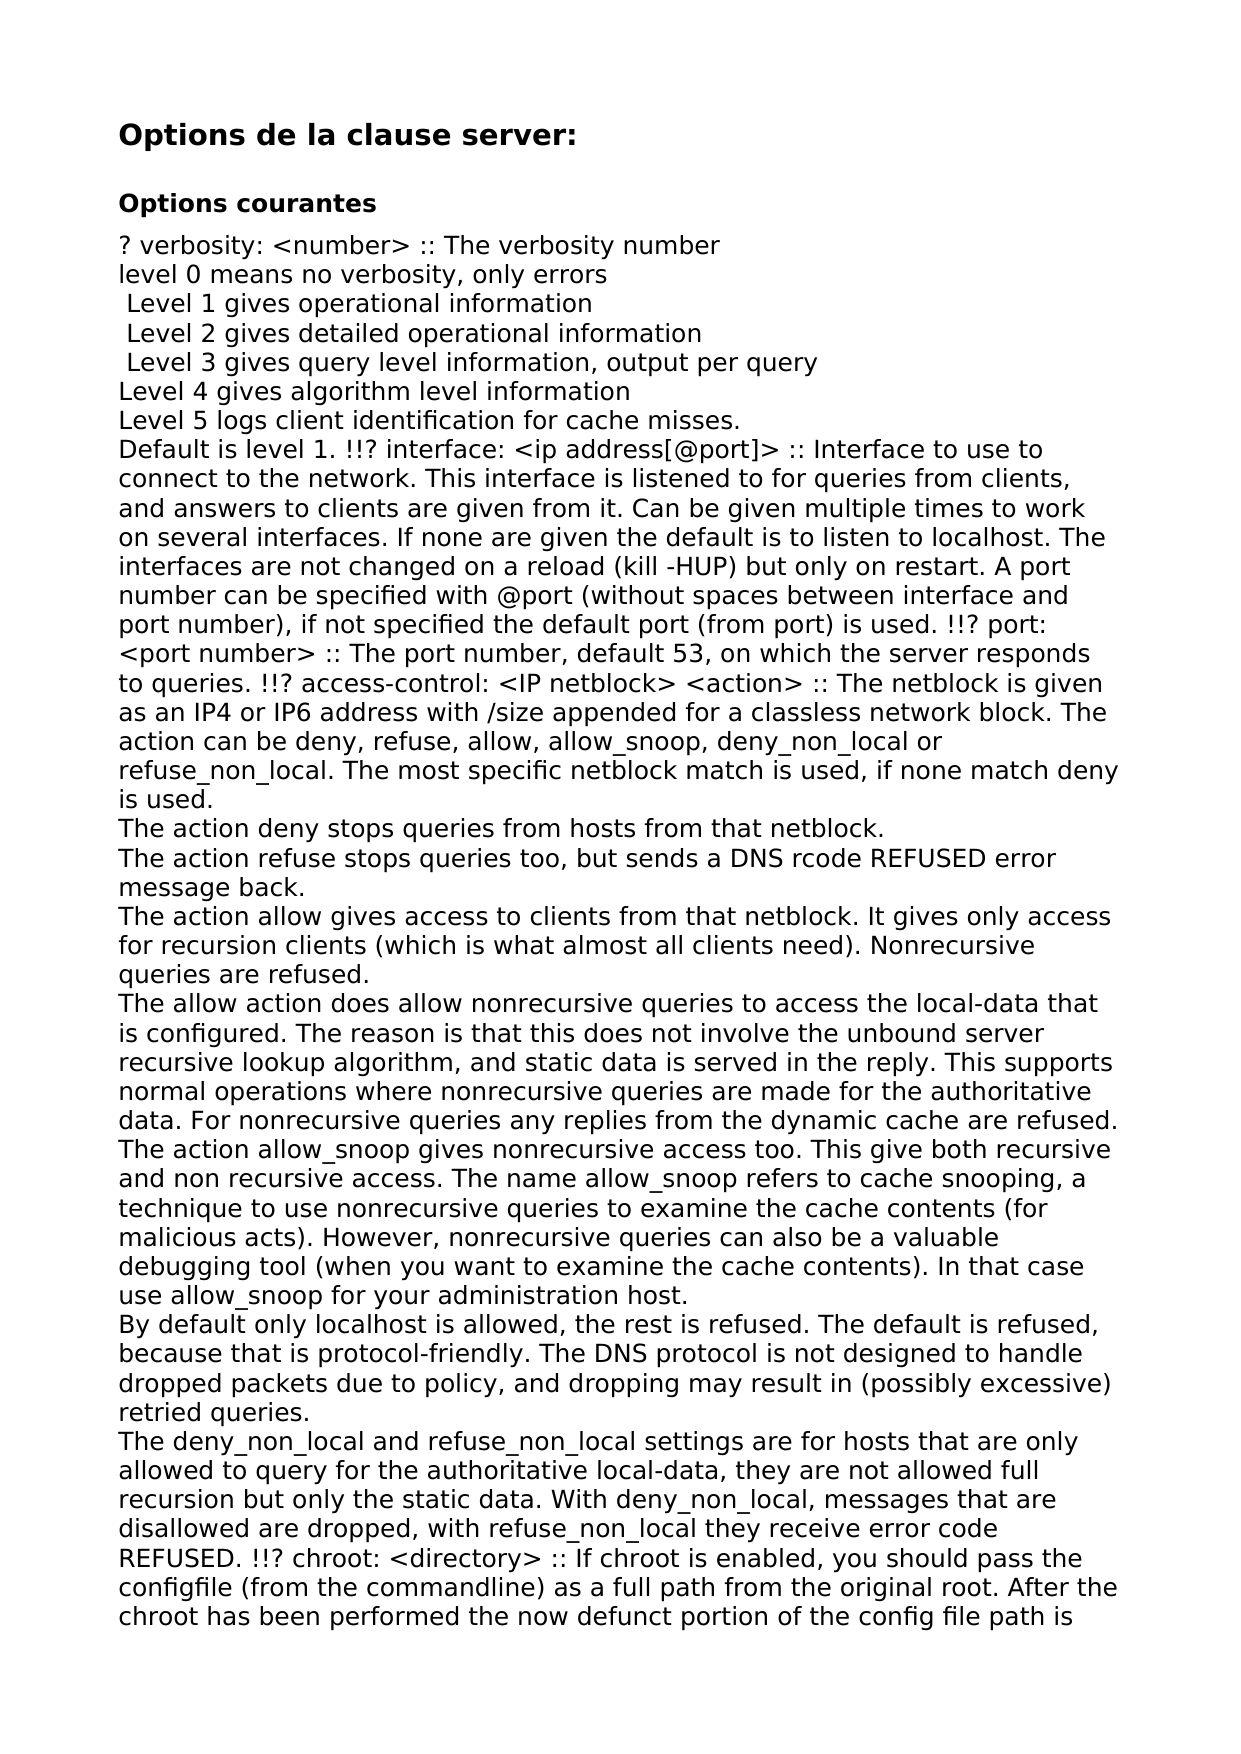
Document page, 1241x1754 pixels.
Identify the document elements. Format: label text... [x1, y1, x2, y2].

subtitle Options courantes [118, 189, 1122, 219]
text ? verbosity: <number> :: The verbosity number level 0 means no verbosity, only errors Level 1 gives operational information Level 2 gives detailed operational information Level 3 gives query level information, output per query Level 4 gives algorithm level information Level 5 logs client identification for cache misses. Default is level 1. !!? interface: <ip address[@port]> :: Interface to use to connect to the network. This interface is listened to for queries from clients, and answers to clients are given from it. Can be given multiple times to work on several interfaces. If none are given the default is to listen to localhost. The interfaces are not changed on a reload (kill -HUP) but only on restart. A port number can be specified with @port (without spaces between interface and port number), if not specified the default port (from port) is used. !!? port: <port number> :: The port number, default 53, on which the server responds to queries. !!? access-control: <IP netblock> <action> :: The netblock is given as an IP4 or IP6 address with /size appended for a classless network block. The action can be deny, refuse, allow, allow_snoop, deny_non_local or refuse_non_local. The most specific netblock match is used, if none match deny is used. The action deny stops queries from hosts from that netblock. The action refuse stops queries too, but sends a DNS rcode REFUSED error message back. The action allow gives access to clients from that netblock. It gives only access for recursion clients (which is what almost all clients need). Nonrecursive queries are refused. The allow action does allow nonrecursive queries to access the local-data that is configured. The reason is that this does not involve the unbound server recursive lookup algorithm, and static data is served in the reply. This supports normal operations where nonrecursive queries are made for the authoritative data. For nonrecursive queries any replies from the dynamic cache are refused. The action allow_snoop gives nonrecursive access too. This give both recursive and non recursive access. The name allow_snoop refers to cache snooping, a technique to use nonrecursive queries to examine the cache contents (for malicious acts). However, nonrecursive queries can also be a valuable debugging tool (when you want to examine the cache contents). In that case use allow_snoop for your administration host. By default only localhost is allowed, the rest is refused. The default is refused, because that is protocol-friendly. The DNS protocol is not designed to handle dropped packets due to policy, and dropping may result in (possibly excessive) retried queries. The deny_non_local and refuse_non_local settings are for hosts that are only allowed to query for the authoritative local-data, they are not allowed full recursion but only the static data. With deny_non_local, messages that are disallowed are dropped, with refuse_non_local they receive error code REFUSED. !!? chroot: <directory> :: If chroot is enabled, you should pass the configfile (from the commandline) as a full path from the original root. After the chroot has been performed the now defunct portion of the config file path is [118, 231, 1122, 1631]
subtitle Options de la clause server: [118, 118, 1122, 152]
